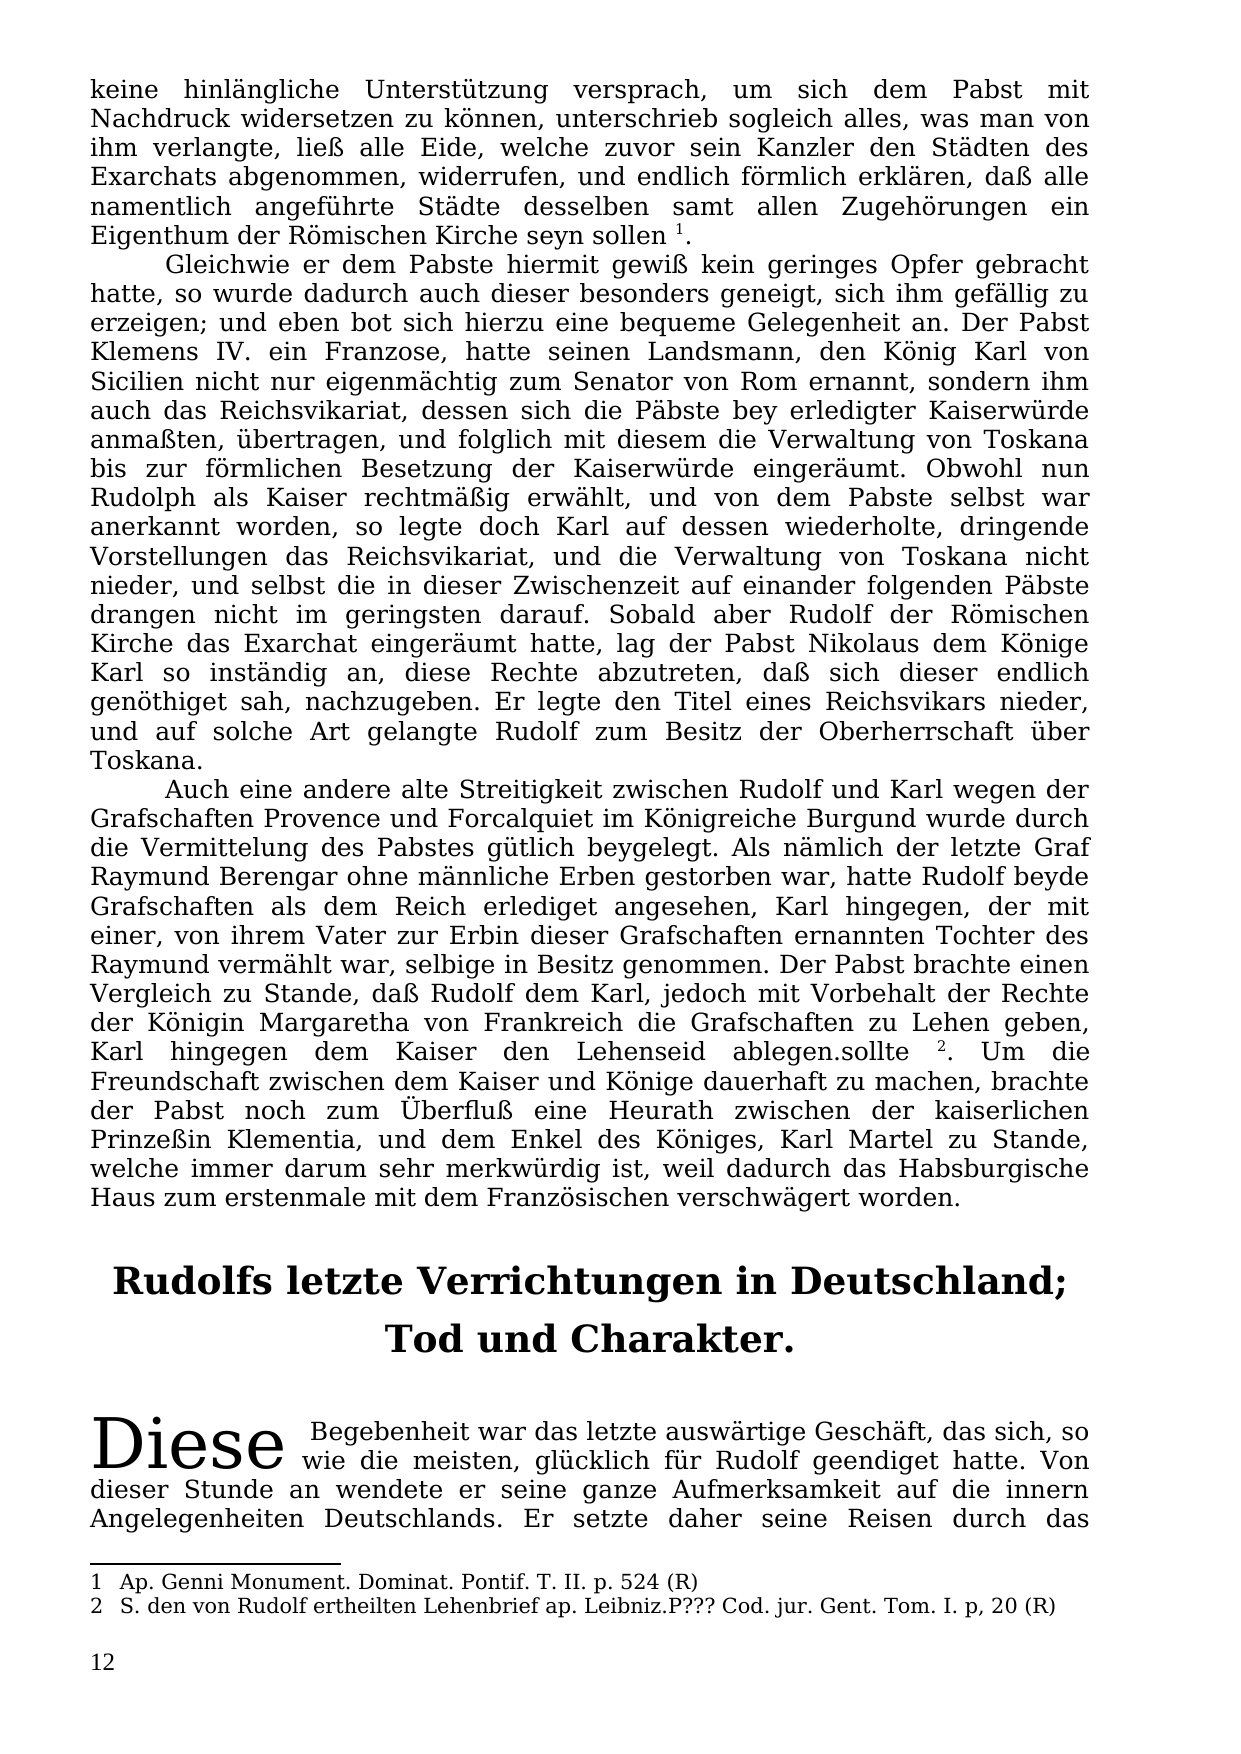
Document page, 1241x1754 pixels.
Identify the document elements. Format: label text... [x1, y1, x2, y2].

text Auch eine andere alte Streitigkeit zwischen Rudolf und Karl wegen der Grafschaften Provence und Forcalquiet im Königreiche Burgund wurde durch die Vermittelung des Pabstes gütlich beygelegt. Als nämlich der letzte Graf Raymund Berengar ohne männliche Erben gestorben war, hatte Rudolf beyde Grafschaften als dem Reich erlediget angesehen, Karl hingegen, der mit einer, von ihrem Vater zur Erbin dieser Grafschaften ernannten Tochter des Raymund vermählt war, selbige in Besitz genommen. Der Pabst brachte einen Vergleich zu Stande, daß Rudolf dem Karl, jedoch mit Vorbehalt der Rechte der Königin Margaretha von Frankreich die Grafschaften zu Lehen geben, Karl hingegen dem Kaiser den Lehenseid ablegen.sollte . Um die Freundschaft zwischen dem Kaiser und Könige dauerhaft zu machen, brachte der Pabst noch zum Überfluß eine Heurath zwischen der kaiserlichen Prinzeßin Klementia, und dem Enkel des Königes, Karl Martel zu Stande, welche immer darum sehr merkwürdig ist, weil dadurch das Habsburgische Haus zum erstenmale mit dem Französischen verschwägert worden. [90, 775, 1091, 1212]
text Diese Begebenheit war das letzte auswärtige Geschäft, das sich, so wie die meisten, glücklich für Rudolf geendiget hatte. Von dieser Stunde an wendete er seine ganze Aufmerksamkeit auf die innern Angelegenheiten Deutschlands. Er setzte daher seine Reisen durch das [90, 1417, 1091, 1533]
text Rudolfs letzte Verrichtungen in Deutschland; Tod und Charakter. [90, 1242, 1091, 1361]
text S. den von Rudolf ertheilten Lehenbrief ap. Leibniz.P??? Cod. jur. Gent. Tom. I. p, 20 (R) [90, 1594, 1091, 1618]
text Ap. Genni Monument. Dominat. Pontif. T. II. p. 524 (R) [90, 1570, 1091, 1594]
text Gleichwie er dem Pabste hiermit gewiß kein geringes Opfer gebracht hatte, so wurde dadurch auch dieser besonders geneigt, sich ihm gefällig zu erzeigen; und eben bot sich hierzu eine bequeme Gelegenheit an. Der Pabst Klemens IV. ein Franzose, hatte seinen Landsmann, den König Karl von Sicilien nicht nur eigenmächtig zum Senator von Rom ernannt, sondern ihm auch das Reichsvikariat, dessen sich die Päbste bey erledigter Kaiserwürde anmaßten, übertragen, und folglich mit diesem die Verwaltung von Toskana bis zur förmlichen Besetzung der Kaiserwürde eingeräumt. Obwohl nun Rudolph als Kaiser rechtmäßig erwählt, und von dem Pabste selbst war anerkannt worden, so legte doch Karl auf dessen wiederholte, dringende Vorstellungen das Reichsvikariat, und die Verwaltung von Toskana nicht nieder, und selbst die in dieser Zwischenzeit auf einander folgenden Päbste drangen nicht im geringsten darauf. Sobald aber Rudolf der Römischen Kirche das Exarchat eingeräumt hatte, lag der Pabst Nikolaus dem Könige Karl so inständig an, diese Rechte abzutreten, daß sich dieser endlich genöthiget sah, nachzugeben. Er legte den Titel eines Reichsvikars nieder, und auf solche Art gelangte Rudolf zum Besitz der Oberherrschaft über Toskana. [90, 250, 1091, 775]
text keine hinlängliche Unterstützung versprach, um sich dem Pabst mit Nachdruck widersetzen zu können, unterschrieb sogleich alles, was man von ihm verlangte, ließ alle Eide, welche zuvor sein Kanzler den Städten des Exarchats abgenommen, widerrufen, und endlich förmlich erklären, daß alle namentlich angeführte Städte desselben samt allen Zugehörungen ein Eigenthum der Römischen Kirche seyn sollen . [90, 75, 1091, 250]
